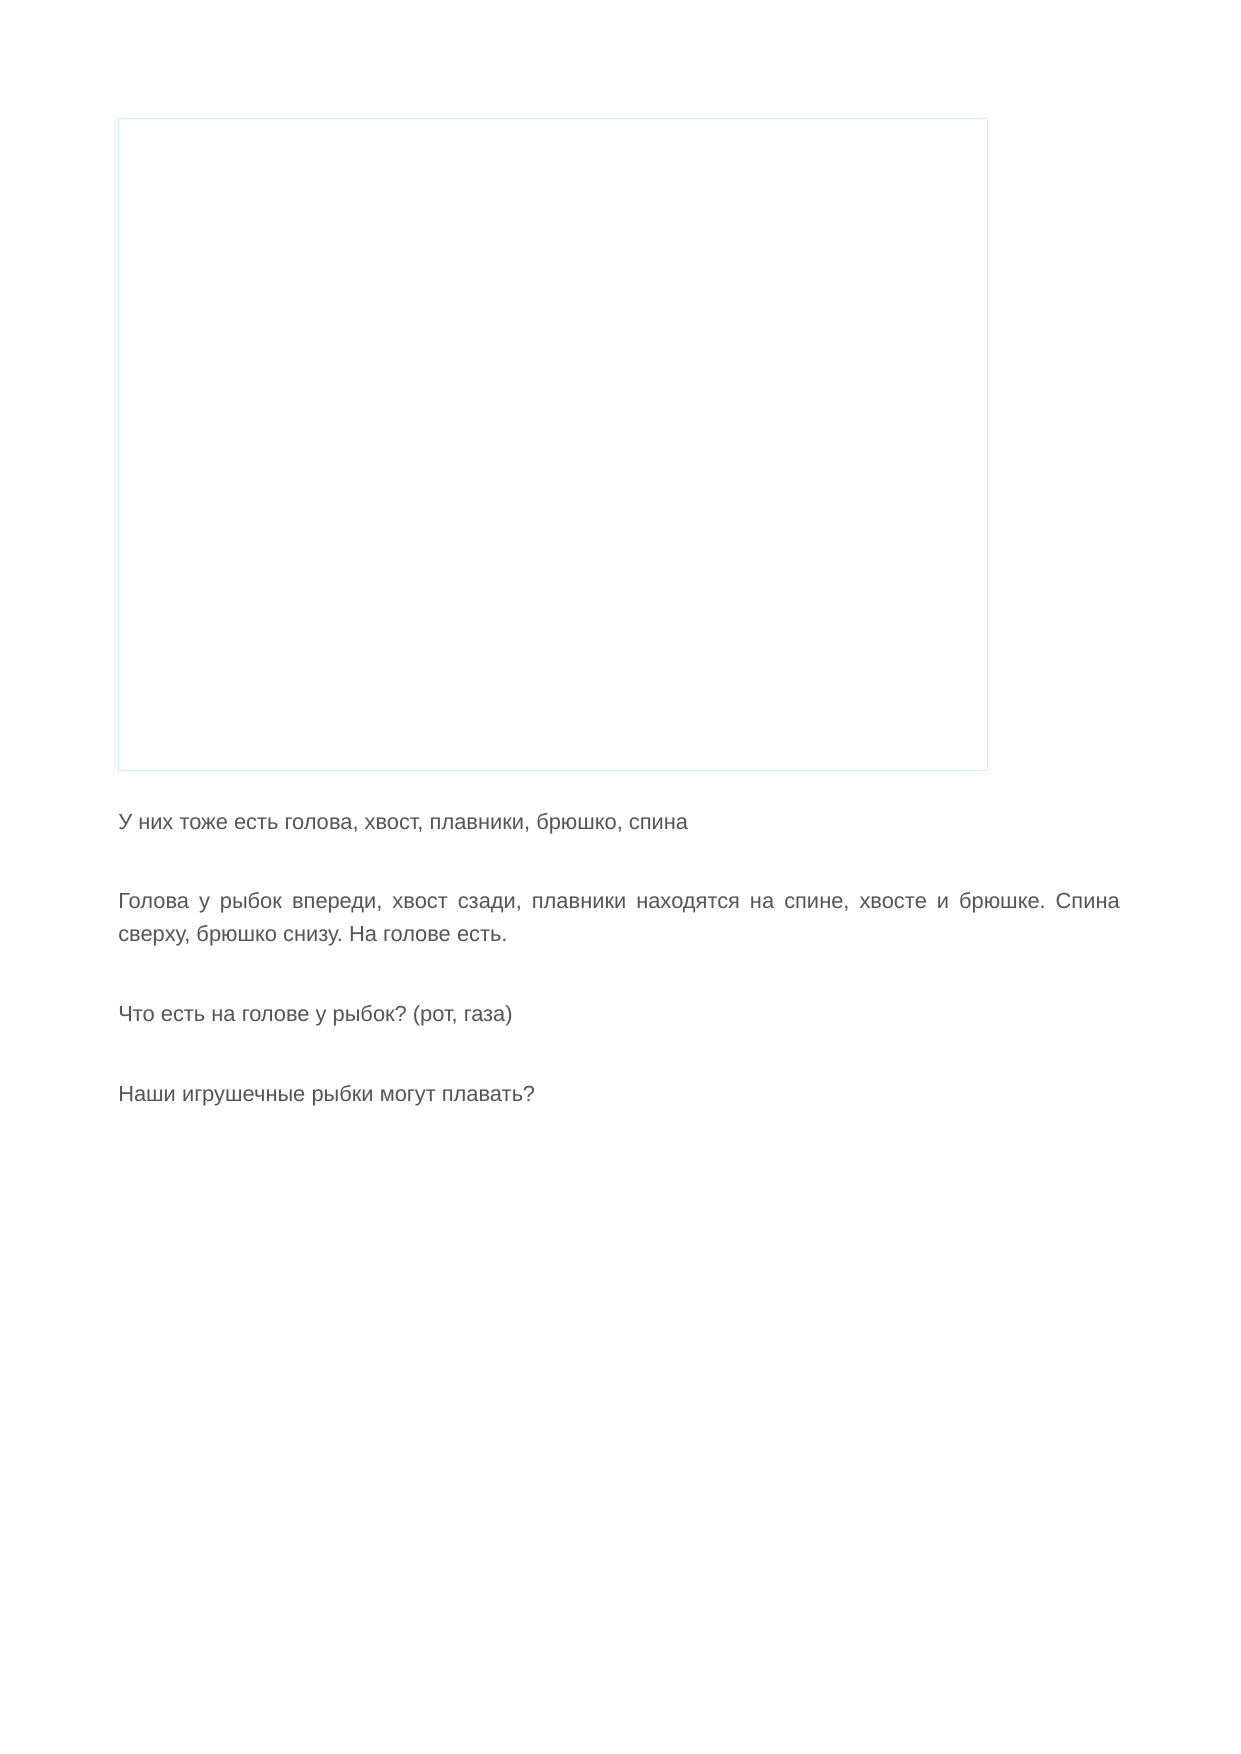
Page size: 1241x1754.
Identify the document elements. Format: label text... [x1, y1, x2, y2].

text Что есть на голове у рыбок? (рот, газа) [118, 993, 1122, 1026]
text У них тоже есть голова, хвост, плавники, брюшко, спина [118, 801, 1122, 834]
text Наши игрушечные рыбки могут плавать? [118, 1073, 1122, 1106]
text Голова у рыбок впереди, хвост сзади, плавники находятся на спине, хвосте и брюшке. Спина сверху, брюшко снизу. На голове есть. [118, 881, 1122, 946]
